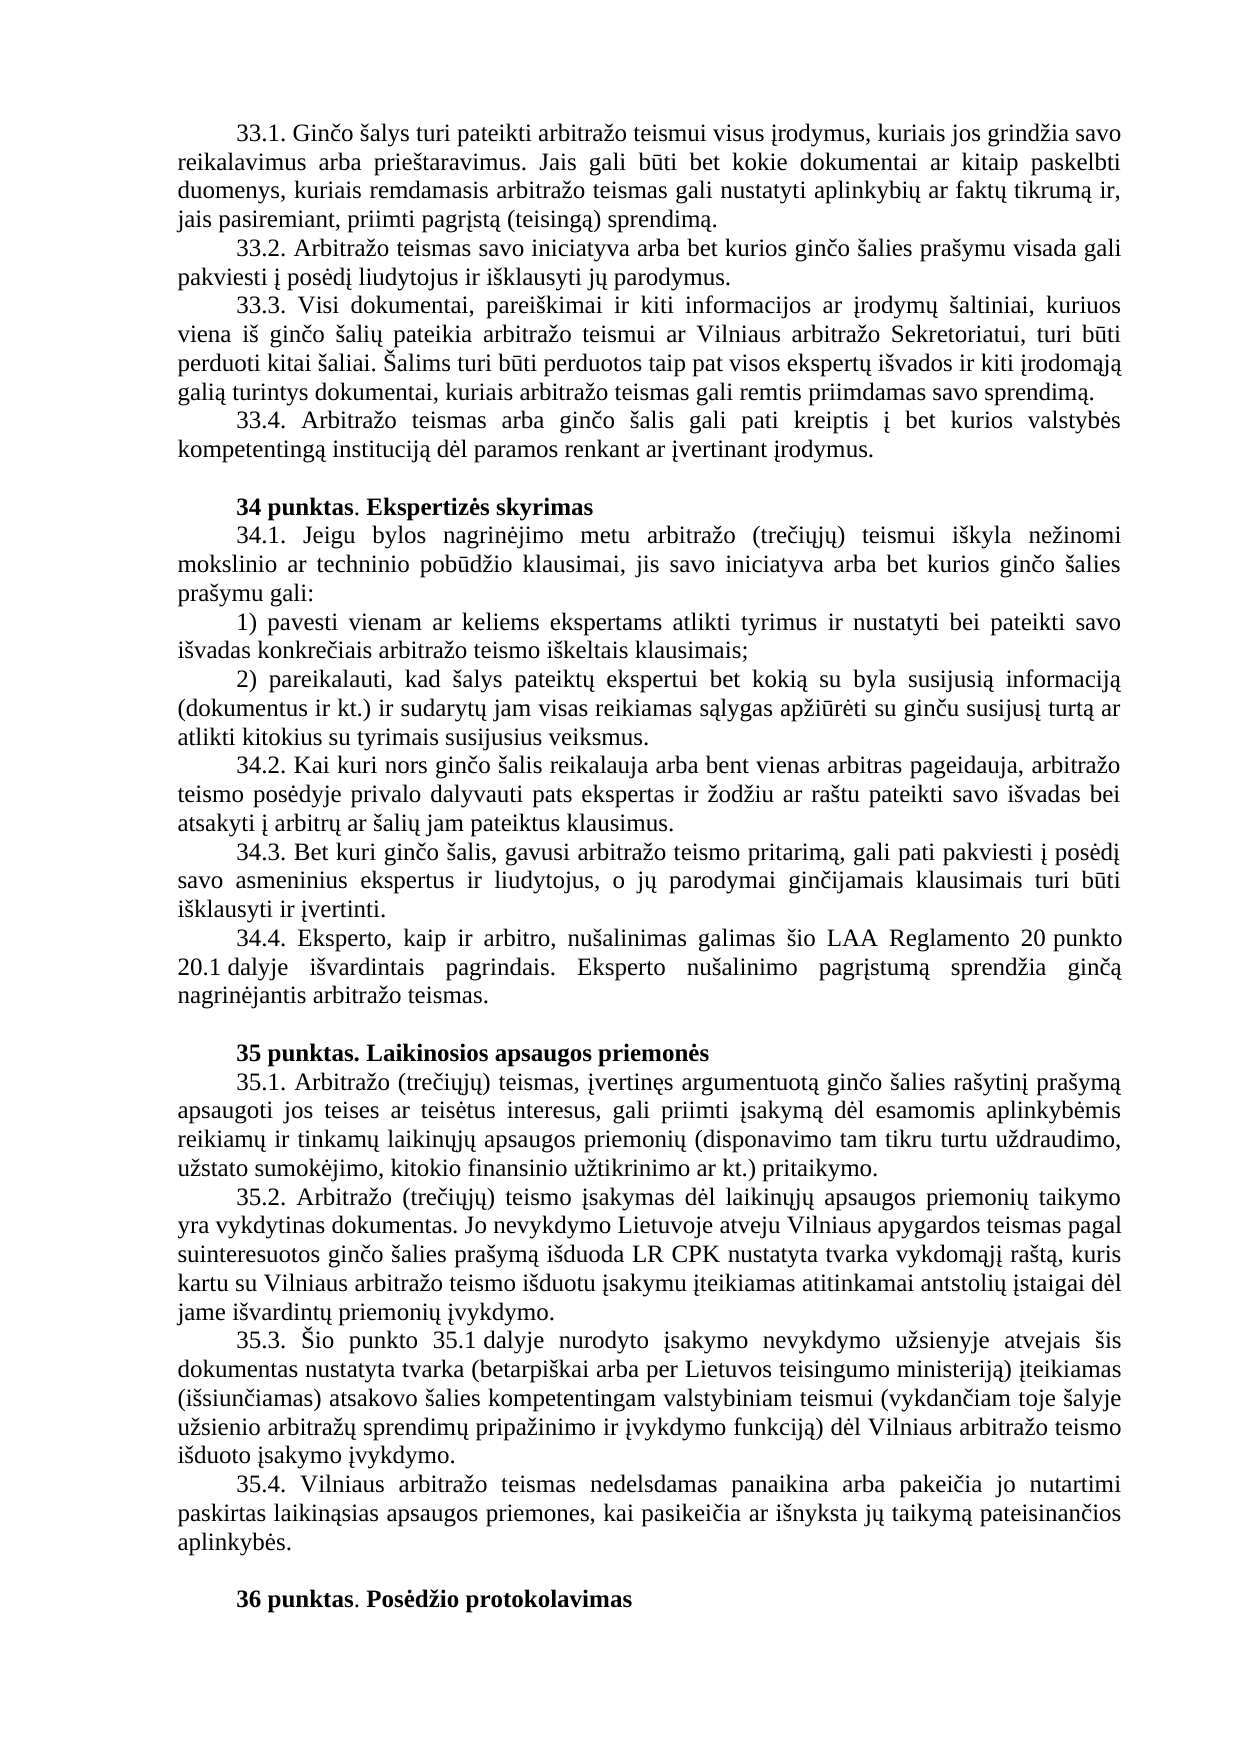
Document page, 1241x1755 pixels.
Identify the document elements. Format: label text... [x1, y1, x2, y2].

text 35.3. Šio punkto 35.1 dalyje nurodyto įsakymo nevykdymo užsienyje atvejais šis dokumentas nustatyta tvarka (betarpiškai arba per Lietuvos teisingumo ministeriją) įteikiamas (išsiunčiamas) atsakovo šalies kompetentingam valstybiniam teismui (vykdančiam toje šalyje užsienio arbitražų sprendimų pripažinimo ir įvykdymo funkciją) dėl Vilniaus arbitražo teismo išduoto įsakymo įvykdymo. [177, 1326, 1122, 1469]
text 35 punktas. Laikinosios apsaugos priemonės [177, 1038, 1122, 1067]
text 34.2. Kai kuri nors ginčo šalis reikalauja arba bent vienas arbitras pageidauja, arbitražo teismo posėdyje privalo dalyvauti pats ekspertas ir žodžiu ar raštu pateikti savo išvadas bei atsakyti į arbitrų ar šalių jam pateiktus klausimus. [177, 751, 1122, 837]
text 2) pareikalauti, kad šalys pateiktų ekspertui bet kokią su byla susijusią informaciją (dokumentus ir kt.) ir sudarytų jam visas reikiamas sąlygas apžiūrėti su ginču susijusį turtą ar atlikti kitokius su tyrimais susijusius veiksmus. [177, 664, 1122, 751]
text 1) pavesti vienam ar keliems ekspertams atlikti tyrimus ir nustatyti bei pateikti savo išvadas konkrečiais arbitražo teismo iškeltais klausimais; [177, 607, 1122, 664]
text 35.2. Arbitražo (trečiųjų) teismo įsakymas dėl laikinųjų apsaugos priemonių taikymo yra vykdytinas dokumentas. Jo nevykdymo Lietuvoje atveju Vilniaus apygardos teismas pagal suinteresuotos ginčo šalies prašymą išduoda LR CPK nustatyta tvarka vykdomąjį raštą, kuris kartu su Vilniaus arbitražo teismo išduotu įsakymu įteikiamas atitinkamai antstolių įstaigai dėl jame išvardintų priemonių įvykdymo. [177, 1182, 1122, 1326]
text 34 punktas. Ekspertizės skyrimas [177, 492, 1122, 521]
text 33.3. Visi dokumentai, pareiškimai ir kiti informacijos ar įrodymų šaltiniai, kuriuos viena iš ginčo šalių pateikia arbitražo teismui ar Vilniaus arbitražo Sekretoriatui, turi būti perduoti kitai šaliai. Šalims turi būti perduotos taip pat visos ekspertų išvados ir kiti įrodomąją galią turintys dokumentai, kuriais arbitražo teismas gali remtis priimdamas savo sprendimą. [177, 291, 1122, 406]
text 33.2. Arbitražo teismas savo iniciatyva arba bet kurios ginčo šalies prašymu visada gali pakviesti į posėdį liudytojus ir išklausyti jų parodymus. [177, 233, 1122, 291]
text 35.1. Arbitražo (trečiųjų) teismas, įvertinęs argumentuotą ginčo šalies rašytinį prašymą apsaugoti jos teises ar teisėtus interesus, gali priimti įsakymą dėl esamomis aplinkybėmis reikiamų ir tinkamų laikinųjų apsaugos priemonių (disponavimo tam tikru turtu uždraudimo, užstato sumokėjimo, kitokio finansinio užtikrinimo ar kt.) pritaikymo. [177, 1067, 1122, 1182]
text 34.4. Eksperto, kaip ir arbitro, nušalinimas galimas šio LAA Reglamento 20 punkto 20.1 dalyje išvardintais pagrindais. Eksperto nušalinimo pagrįstumą sprendžia ginčą nagrinėjantis arbitražo teismas. [177, 923, 1122, 1009]
text 33.1. Ginčo šalys turi pateikti arbitražo teismui visus įrodymus, kuriais jos grindžia savo reikalavimus arba prieštaravimus. Jais gali būti bet kokie dokumentai ar kitaip paskelbti duomenys, kuriais remdamasis arbitražo teismas gali nustatyti aplinkybių ar faktų tikrumą ir, jais pasiremiant, priimti pagrįstą (teisingą) sprendimą. [177, 118, 1122, 233]
text 34.3. Bet kuri ginčo šalis, gavusi arbitražo teismo pritarimą, gali pati pakviesti į posėdį savo asmeninius ekspertus ir liudytojus, o jų parodymai ginčijamais klausimais turi būti išklausyti ir įvertinti. [177, 837, 1122, 923]
text 35.4. Vilniaus arbitražo teismas nedelsdamas panaikina arba pakeičia jo nutartimi paskirtas laikinąsias apsaugos priemones, kai pasikeičia ar išnyksta jų taikymą pateisinančios aplinkybės. [177, 1469, 1122, 1556]
text 33.4. Arbitražo teismas arba ginčo šalis gali pati kreiptis į bet kurios valstybės kompetentingą instituciją dėl paramos renkant ar įvertinant įrodymus. [177, 406, 1122, 463]
text 34.1. Jeigu bylos nagrinėjimo metu arbitražo (trečiųjų) teismui iškyla nežinomi mokslinio ar techninio pobūdžio klausimai, jis savo iniciatyva arba bet kurios ginčo šalies prašymu gali: [177, 521, 1122, 607]
text 36 punktas. Posėdžio protokolavimas [177, 1584, 1122, 1613]
